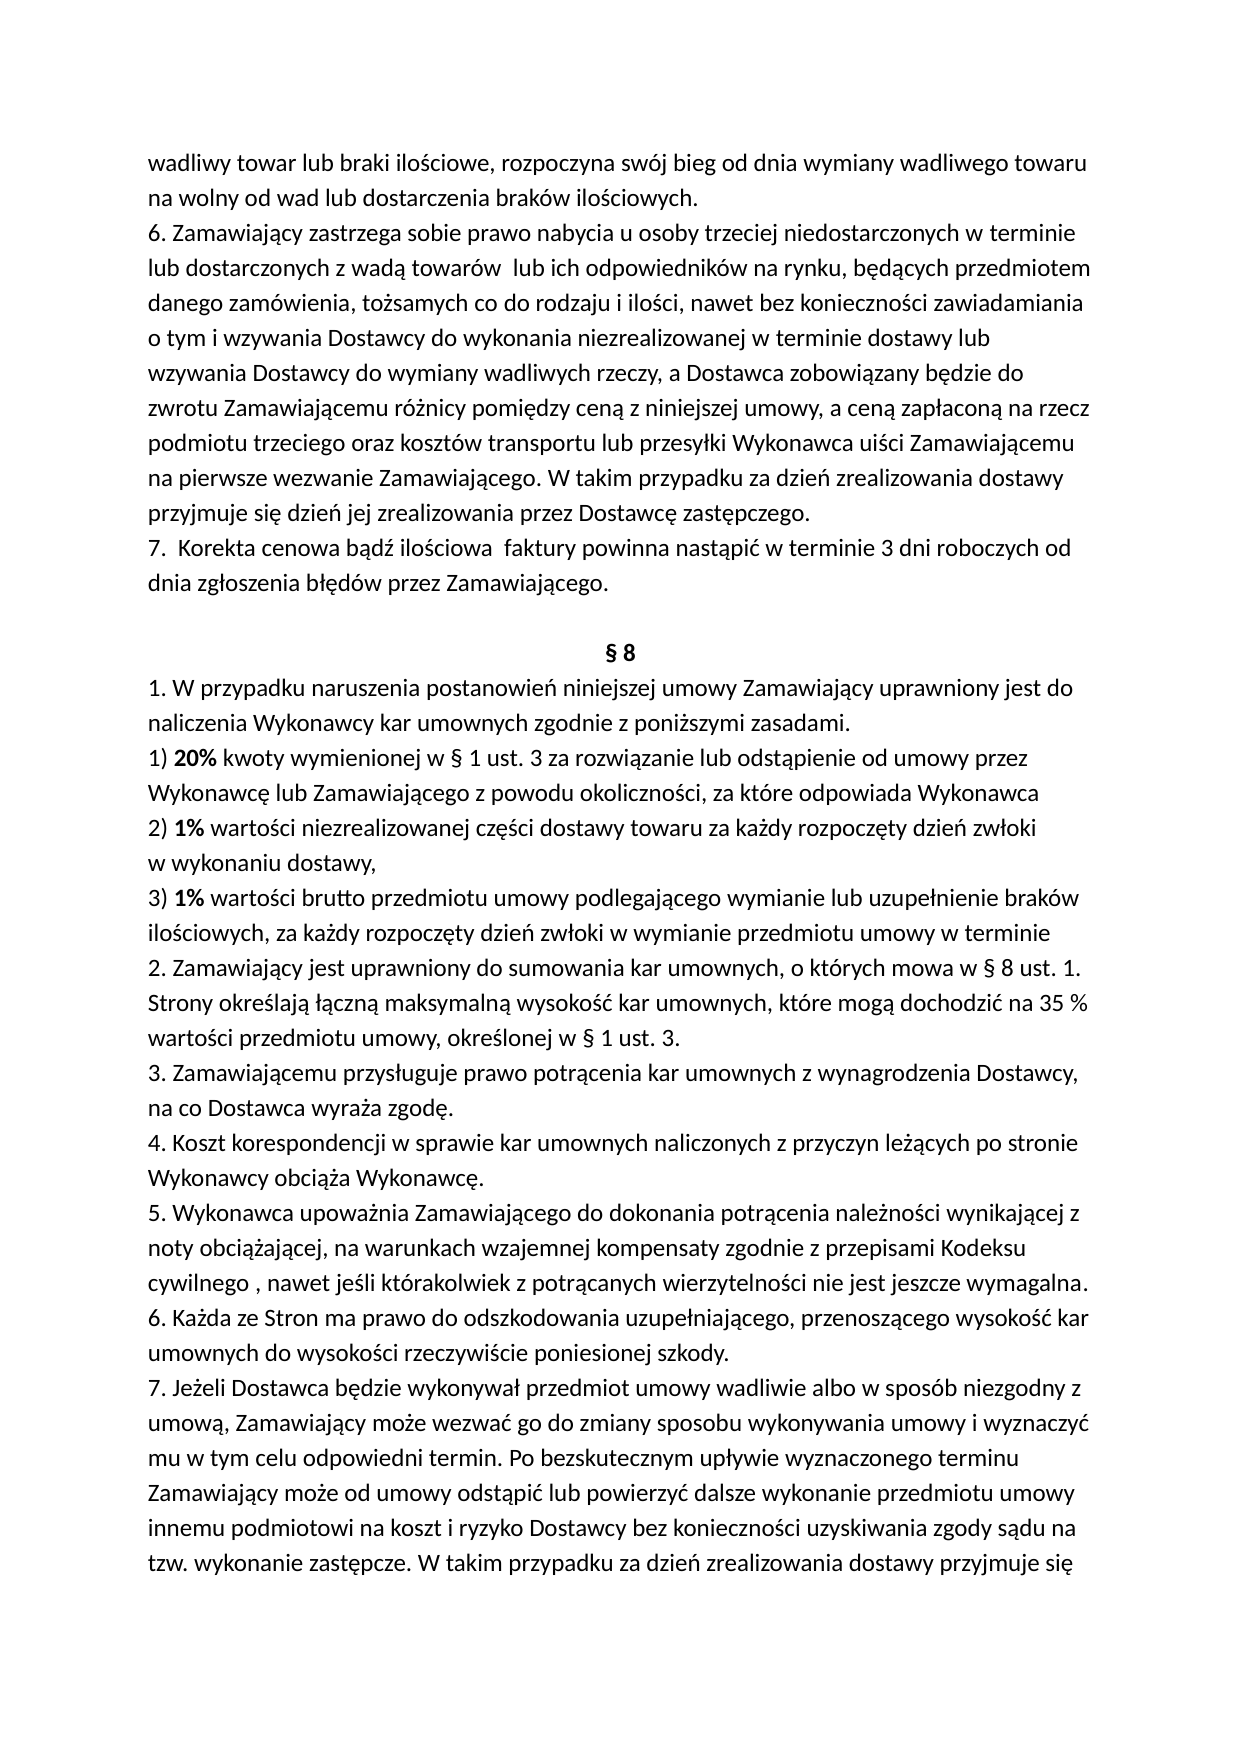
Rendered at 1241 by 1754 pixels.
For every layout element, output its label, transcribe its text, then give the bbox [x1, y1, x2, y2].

text § 8 [148, 638, 1093, 668]
text 3. Zamawiającemu przysługuje prawo potrącenia kar umownych z wynagrodzenia Dostawcy, na co Dostawca wyraża zgodę. [148, 1058, 1093, 1123]
text 7. Jeżeli Dostawca będzie wykonywał przedmiot umowy wadliwie albo w sposób niezgodny z umową, Zamawiający może wezwać go do zmiany sposobu wykonywania umowy i wyznaczyć mu w tym celu odpowiedni termin. Po bezskutecznym upływie wyznaczonego terminu Zamawiający może od umowy odstąpić lub powierzyć dalsze wykonanie przedmiotu umowy innemu podmiotowi na koszt i ryzyko Dostawcy bez konieczności uzyskiwania zgody sądu na tzw. wykonanie zastępcze. W takim przypadku za dzień zrealizowania dostawy przyjmuje się [148, 1373, 1093, 1578]
text wadliwy towar lub braki ilościowe, rozpoczyna swój bieg od dnia wymiany wadliwego towaru na wolny od wad lub dostarczenia braków ilościowych. [148, 148, 1093, 213]
text 1. W przypadku naruszenia postanowień niniejszej umowy Zamawiający uprawniony jest do naliczenia Wykonawcy kar umownych zgodnie z poniższymi zasadami. [148, 673, 1093, 738]
text 7. Korekta cenowa bądź ilościowa faktury powinna nastąpić w terminie 3 dni roboczych od dnia zgłoszenia błędów przez Zamawiającego. [148, 533, 1093, 598]
text 3) 1% wartości brutto przedmiotu umowy podlegającego wymianie lub uzupełnienie braków ilościowych, za każdy rozpoczęty dzień zwłoki w wymianie przedmiotu umowy w terminie [148, 883, 1093, 948]
text 2. Zamawiający jest uprawniony do sumowania kar umownych, o których mowa w § 8 ust. 1. Strony określają łączną maksymalną wysokość kar umownych, które mogą dochodzić na 35 % wartości przedmiotu umowy, określonej w § 1 ust. 3. [148, 953, 1093, 1053]
text 6. Zamawiający zastrzega sobie prawo nabycia u osoby trzeciej niedostarczonych w terminie lub dostarczonych z wadą towarów lub ich odpowiedników na rynku, będących przedmiotem danego zamówienia, tożsamych co do rodzaju i ilości, nawet bez konieczności zawiadamiania o tym i wzywania Dostawcy do wykonania niezrealizowanej w terminie dostawy lub wzywania Dostawcy do wymiany wadliwych rzeczy, a Dostawca zobowiązany będzie do zwrotu Zamawiającemu różnicy pomiędzy ceną z niniejszej umowy, a ceną zapłaconą na rzecz podmiotu trzeciego oraz kosztów transportu lub przesyłki Wykonawca uiści Zamawiającemu na pierwsze wezwanie Zamawiającego. W takim przypadku za dzień zrealizowania dostawy przyjmuje się dzień jej zrealizowania przez Dostawcę zastępczego. [148, 218, 1093, 528]
text 2) 1% wartości niezrealizowanej części dostawy towaru za każdy rozpoczęty dzień zwłoki w wykonaniu dostawy, [148, 813, 1093, 878]
text 5. Wykonawca upoważnia Zamawiającego do dokonania potrącenia należności wynikającej z noty obciążającej, na warunkach wzajemnej kompensaty zgodnie z przepisami Kodeksu cywilnego , nawet jeśli którakolwiek z potrącanych wierzytelności nie jest jeszcze wymagalna. [148, 1198, 1093, 1298]
text 6. Każda ze Stron ma prawo do odszkodowania uzupełniającego, przenoszącego wysokość kar umownych do wysokości rzeczywiście poniesionej szkody. [148, 1303, 1093, 1368]
text 1) 20% kwoty wymienionej w § 1 ust. 3 za rozwiązanie lub odstąpienie od umowy przez Wykonawcę lub Zamawiającego z powodu okoliczności, za które odpowiada Wykonawca [148, 743, 1093, 808]
text 4. Koszt korespondencji w sprawie kar umownych naliczonych z przyczyn leżących po stronie Wykonawcy obciąża Wykonawcę. [148, 1128, 1093, 1193]
